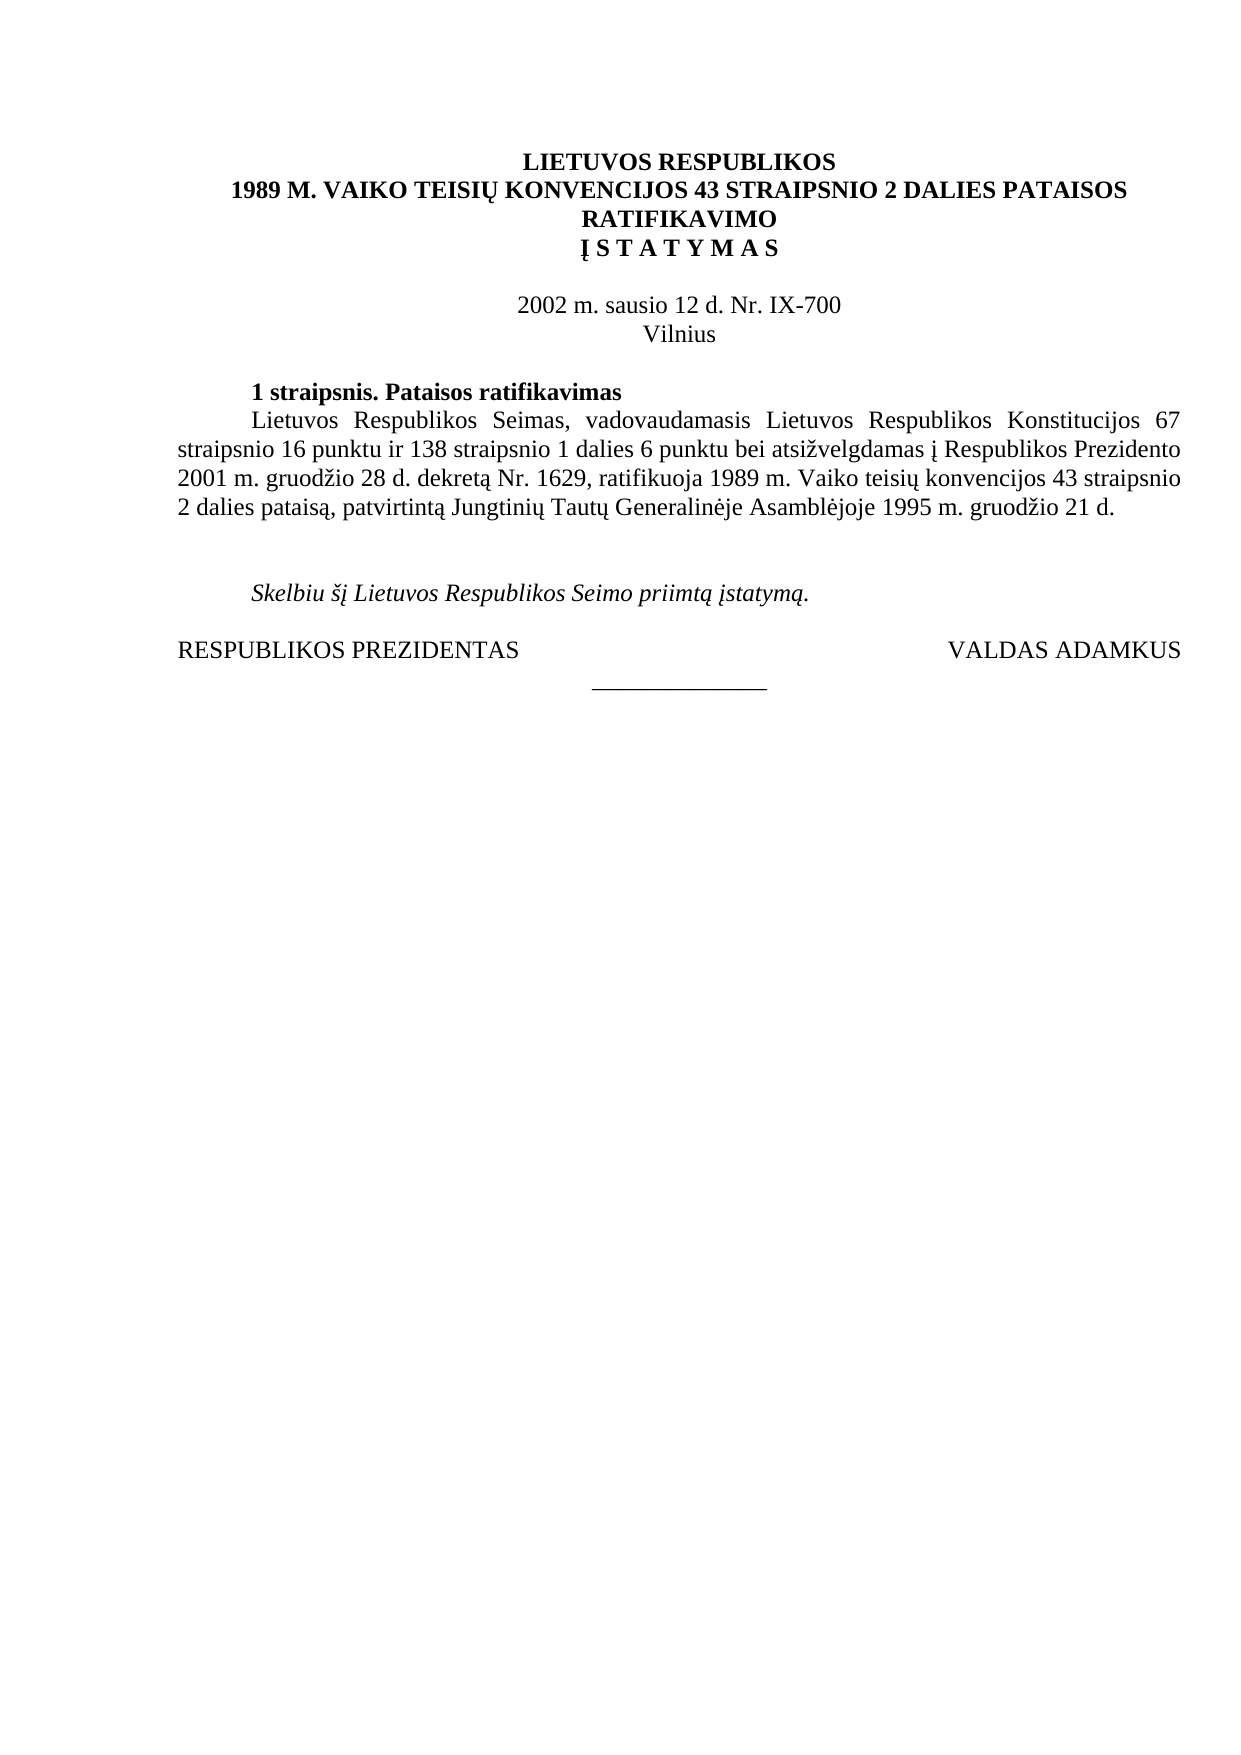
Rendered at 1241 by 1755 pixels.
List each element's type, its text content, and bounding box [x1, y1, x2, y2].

text Skelbiu šį Lietuvos Respublikos Seimo priimtą įstatymą. [177, 578, 1181, 607]
text LIETUVOS RESPUBLIKOS [177, 147, 1181, 176]
text Lietuvos Respublikos Seimas, vadovaudamasis Lietuvos Respublikos Konstitucijos 67 straipsnio 16 punktu ir 138 straipsnio 1 dalies 6 punktu bei atsižvelgdamas į Respublikos Prezidento 2001 m. gruodžio 28 d. dekretą Nr. 1629, ratifikuoja 1989 m. Vaiko teisių konvencijos 43 straipsnio 2 dalies pataisą, patvirtintą Jungtinių Tautų Generalinėje Asamblėjoje 1995 m. gruodžio 21 d. [177, 406, 1181, 521]
text ______________ [177, 664, 1181, 693]
text 1989 M. VAIKO TEISIŲ KONVENCIJOS 43 STRAIPSNIO 2 DALIES PATAISOS RATIFIKAVIMO [177, 176, 1181, 233]
text 2002 m. sausio 12 d. Nr. IX-700 [177, 291, 1181, 319]
text 1 straipsnis. Pataisos ratifikavimas [177, 377, 1181, 406]
text Į S T A T Y M A S [177, 233, 1181, 262]
text Vilnius [177, 319, 1181, 348]
text RESPUBLIKOS PREZIDENTAS VALDAS ADAMKUS [177, 636, 1181, 664]
